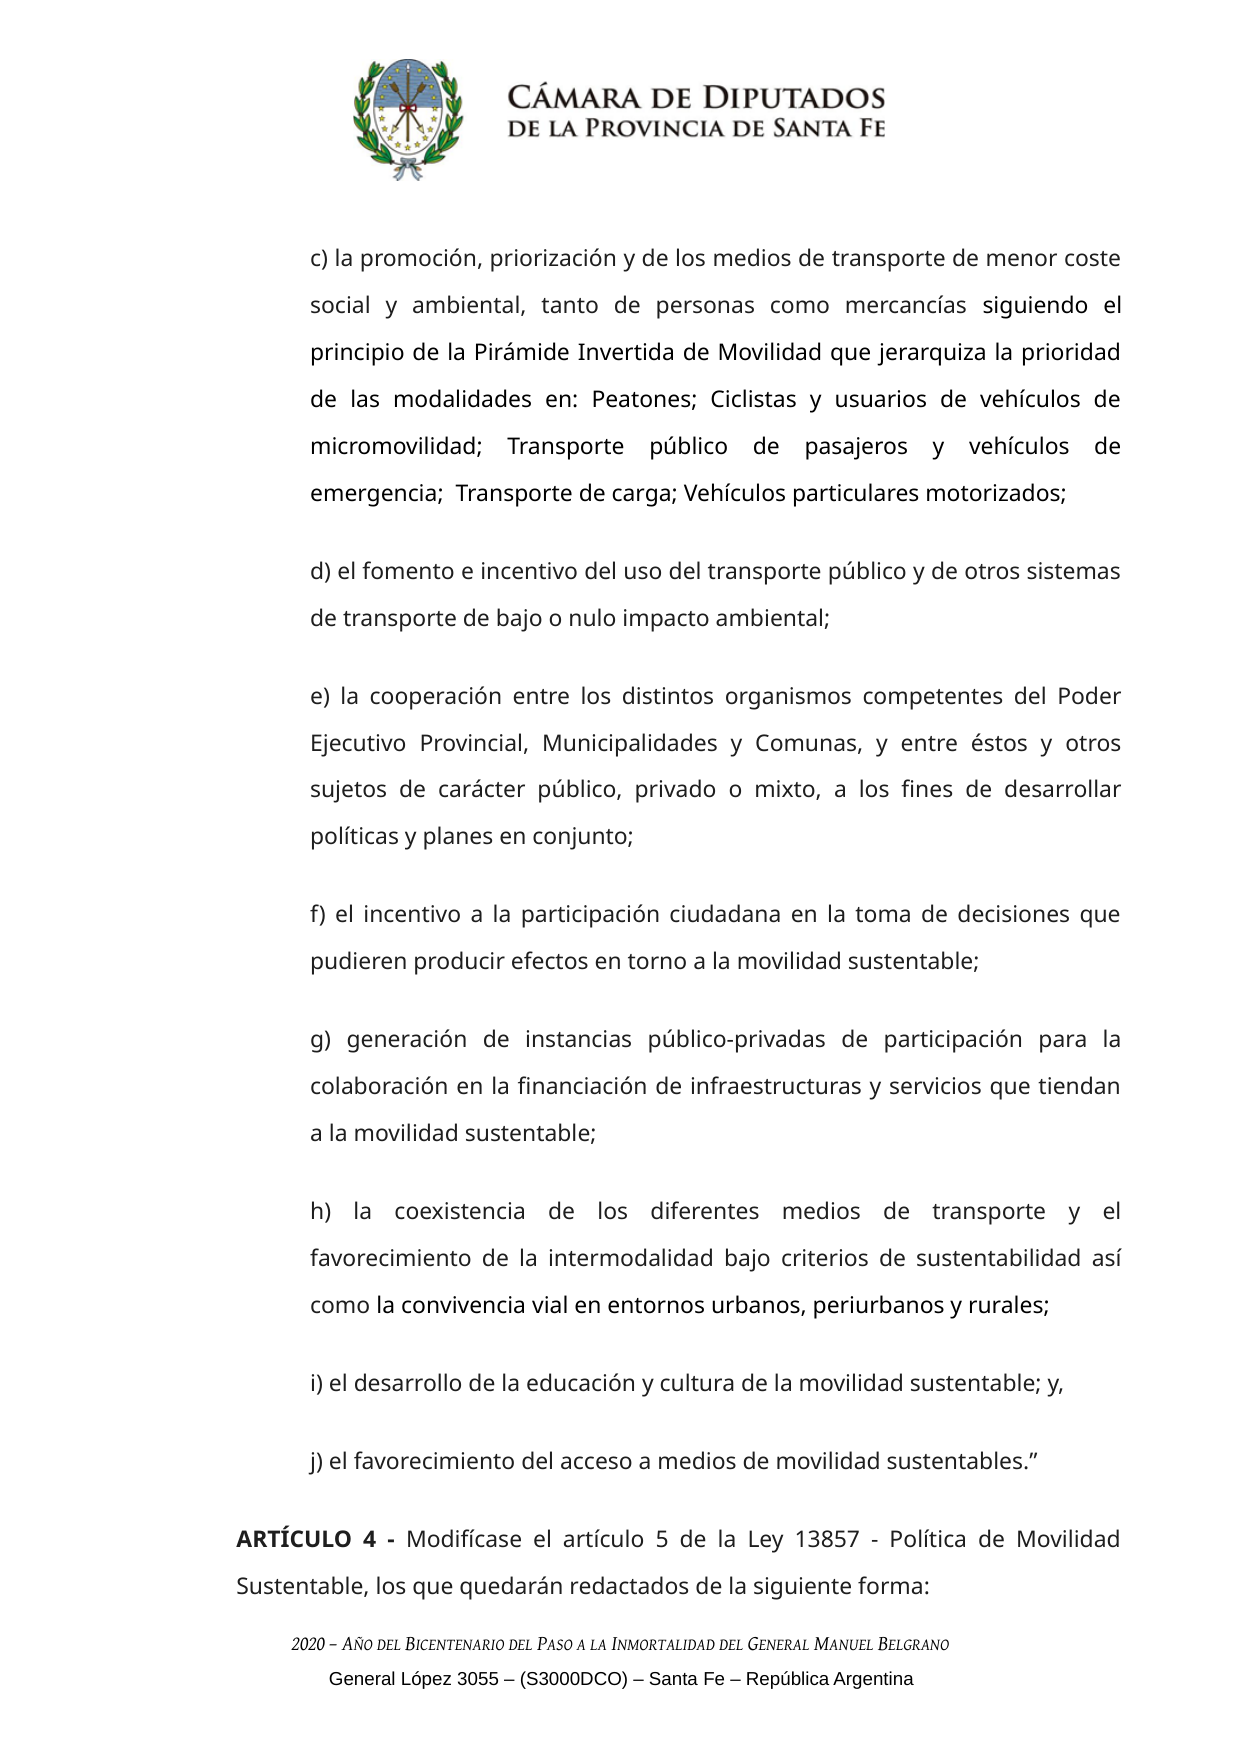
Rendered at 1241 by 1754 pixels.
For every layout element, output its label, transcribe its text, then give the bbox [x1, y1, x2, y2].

text c) la promoción, priorización y de los medios de transporte de menor coste social y ambiental, tanto de personas como mercancías siguiendo el principio de la Pirámide Invertida de Movilidad que jerarquiza la prioridad de las modalidades en: Peatones; Ciclistas y usuarios de vehículos de micromovilidad; Transporte público de pasajeros y vehículos de emergencia; Transporte de carga; Vehículos particulares motorizados; [310, 242, 1122, 508]
text d) el fomento e incentivo del uso del transporte público y de otros sistemas de transporte de bajo o nulo impacto ambiental; [310, 555, 1122, 633]
text i) el desarrollo de la educación y cultura de la movilidad sustentable; y, [310, 1367, 1122, 1398]
text j) el favorecimiento del acceso a medios de movilidad sustentables.” [310, 1445, 1122, 1477]
text g) generación de instancias público-privadas de participación para la colaboración en la financiación de infraestructuras y servicios que tiendan a la movilidad sustentable; [310, 1023, 1122, 1148]
text f) el incentivo a la participación ciudadana en la toma de decisiones que pudieren producir efectos en torno a la movilidad sustentable; [310, 898, 1122, 977]
text h) la coexistencia de los diferentes medios de transporte y el favorecimiento de la intermodalidad bajo criterios de sustentabilidad así como la convivencia vial en entornos urbanos, periurbanos y rurales; [310, 1195, 1122, 1320]
text ARTÍCULO 4 - Modifícase el artículo 5 de la Ley 13857 - Política de Movilidad Sustentable, los que quedarán redactados de la siguiente forma: [236, 1523, 1122, 1602]
text e) la cooperación entre los distintos organismos competentes del Poder Ejecutivo Provincial, Municipalidades y Comunas, y entre éstos y otros sujetos de carácter público, privado o mixto, a los fines de desarrollar políticas y planes en conjunto; [310, 680, 1122, 852]
